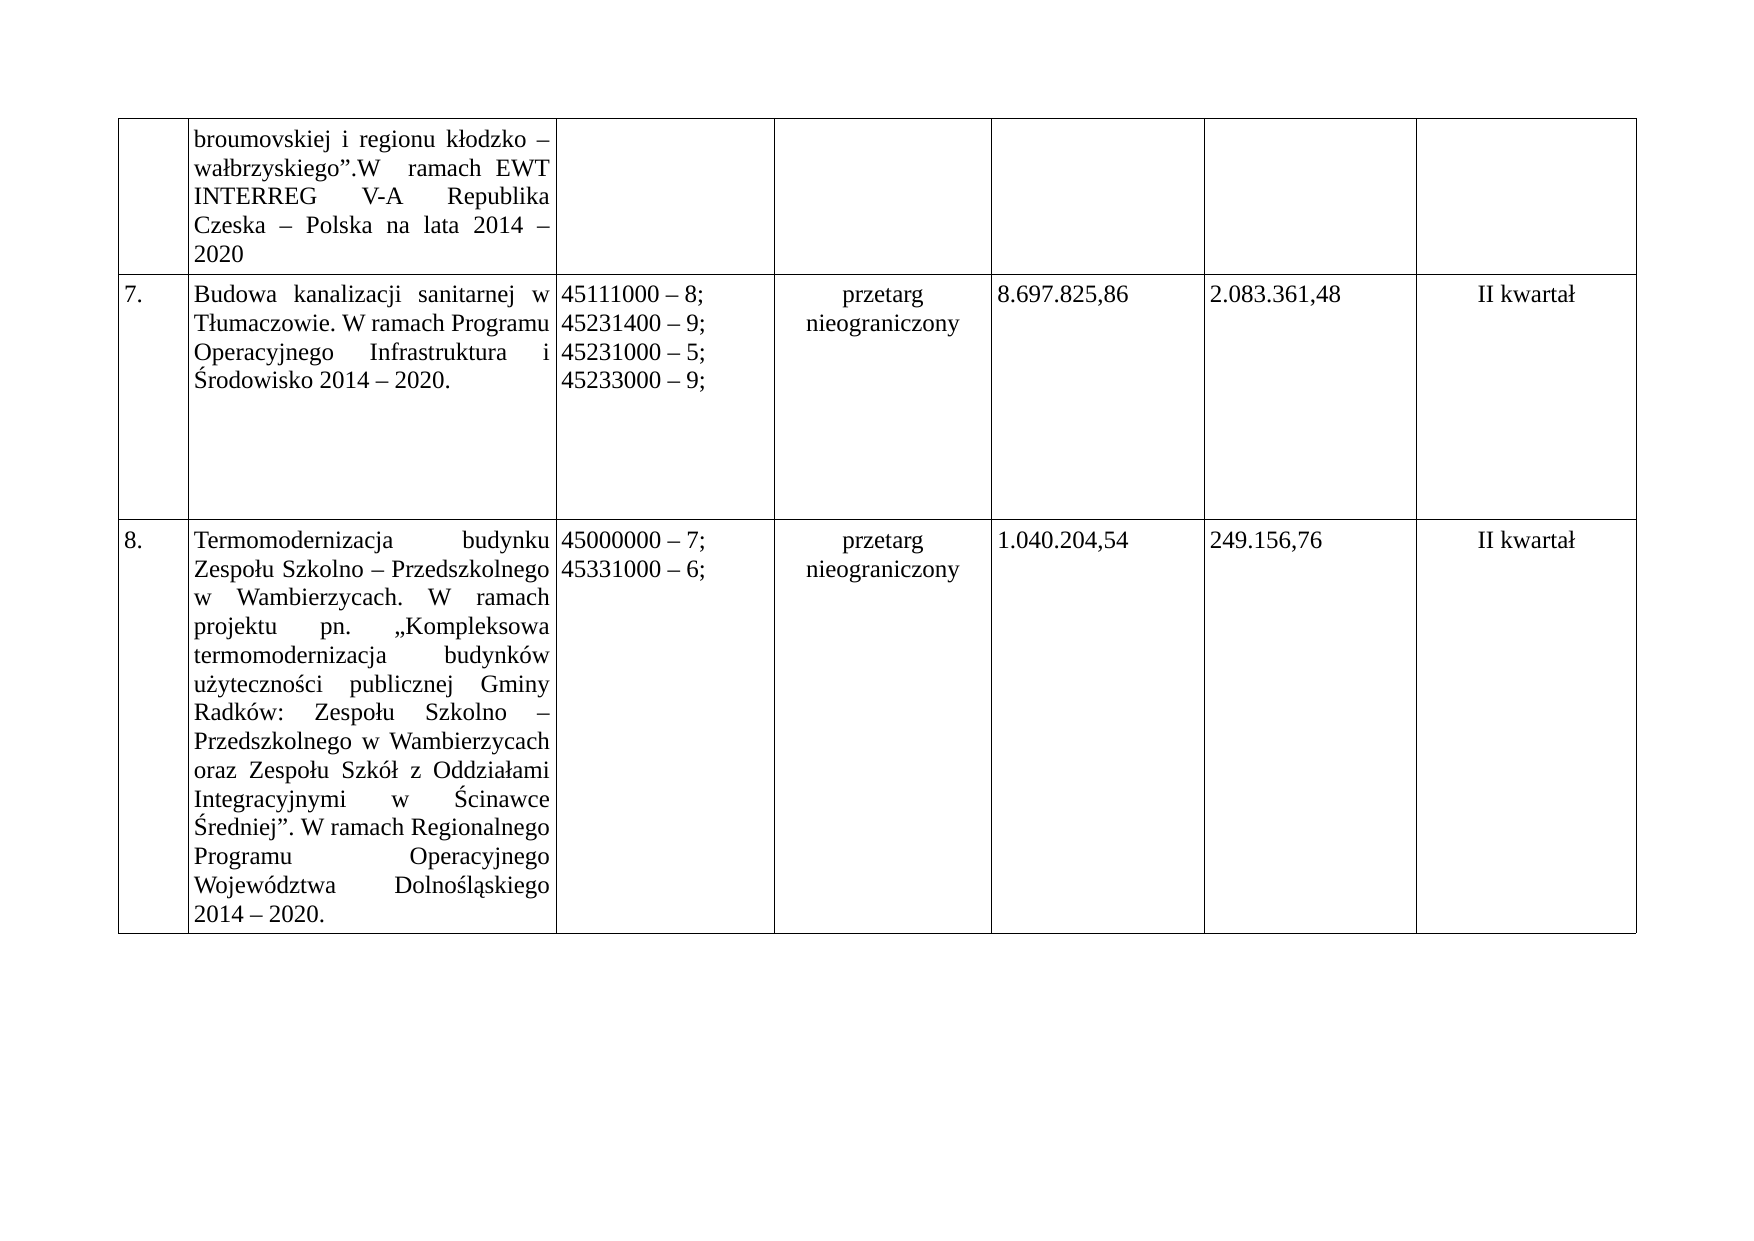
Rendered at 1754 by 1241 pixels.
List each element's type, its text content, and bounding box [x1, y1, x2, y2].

table_cell 2.083.361,48 [1205, 275, 1416, 519]
table_cell 1.040.204,54 [992, 520, 1204, 933]
table_cell 7. [119, 275, 188, 519]
table_cell [992, 119, 1204, 273]
table_cell 8. [119, 520, 188, 933]
table_cell 249.156,76 [1205, 520, 1416, 933]
table_cell II kwartał [1417, 520, 1636, 933]
table_cell Budowa kanalizacji sanitarnej w Tłumaczowie. W ramach Programu Operacyjnego Infrastruktura i Środowisko 2014 – 2020. [189, 275, 556, 519]
table_cell przetarg nieograniczony [775, 520, 991, 933]
table_cell Termomodernizacja budynku Zespołu Szkolno – Przedszkolnego w Wambierzycach. W ramach projektu pn. „Kompleksowa termomodernizacja budynków użyteczności publicznej Gminy Radków: Zespołu Szkolno – Przedszkolnego w Wambierzycach oraz Zespołu Szkół z Oddziałami Integracyjnymi w Ścinawce Średniej”. W ramach Regionalnego Programu Operacyjnego Województwa Dolnośląskiego 2014 – 2020. [189, 520, 556, 933]
table_cell II kwartał [1417, 275, 1636, 519]
table_cell 45000000 – 7; 45331000 – 6; [557, 520, 774, 933]
table_cell [557, 119, 774, 273]
table_cell [119, 119, 188, 273]
table_cell [1417, 119, 1636, 273]
table_cell [1205, 119, 1416, 273]
table_cell przetarg nieograniczony [775, 275, 991, 519]
table_cell broumovskiej i regionu kłodzko – wałbrzyskiego”.W ramach EWT INTERREG V-A Republika Czeska – Polska na lata 2014 – 2020 [189, 119, 556, 273]
table_cell 45111000 – 8; 45231400 – 9; 45231000 – 5; 45233000 – 9; [557, 275, 774, 519]
table_cell 8.697.825,86 [992, 275, 1204, 519]
table_cell [775, 119, 991, 273]
